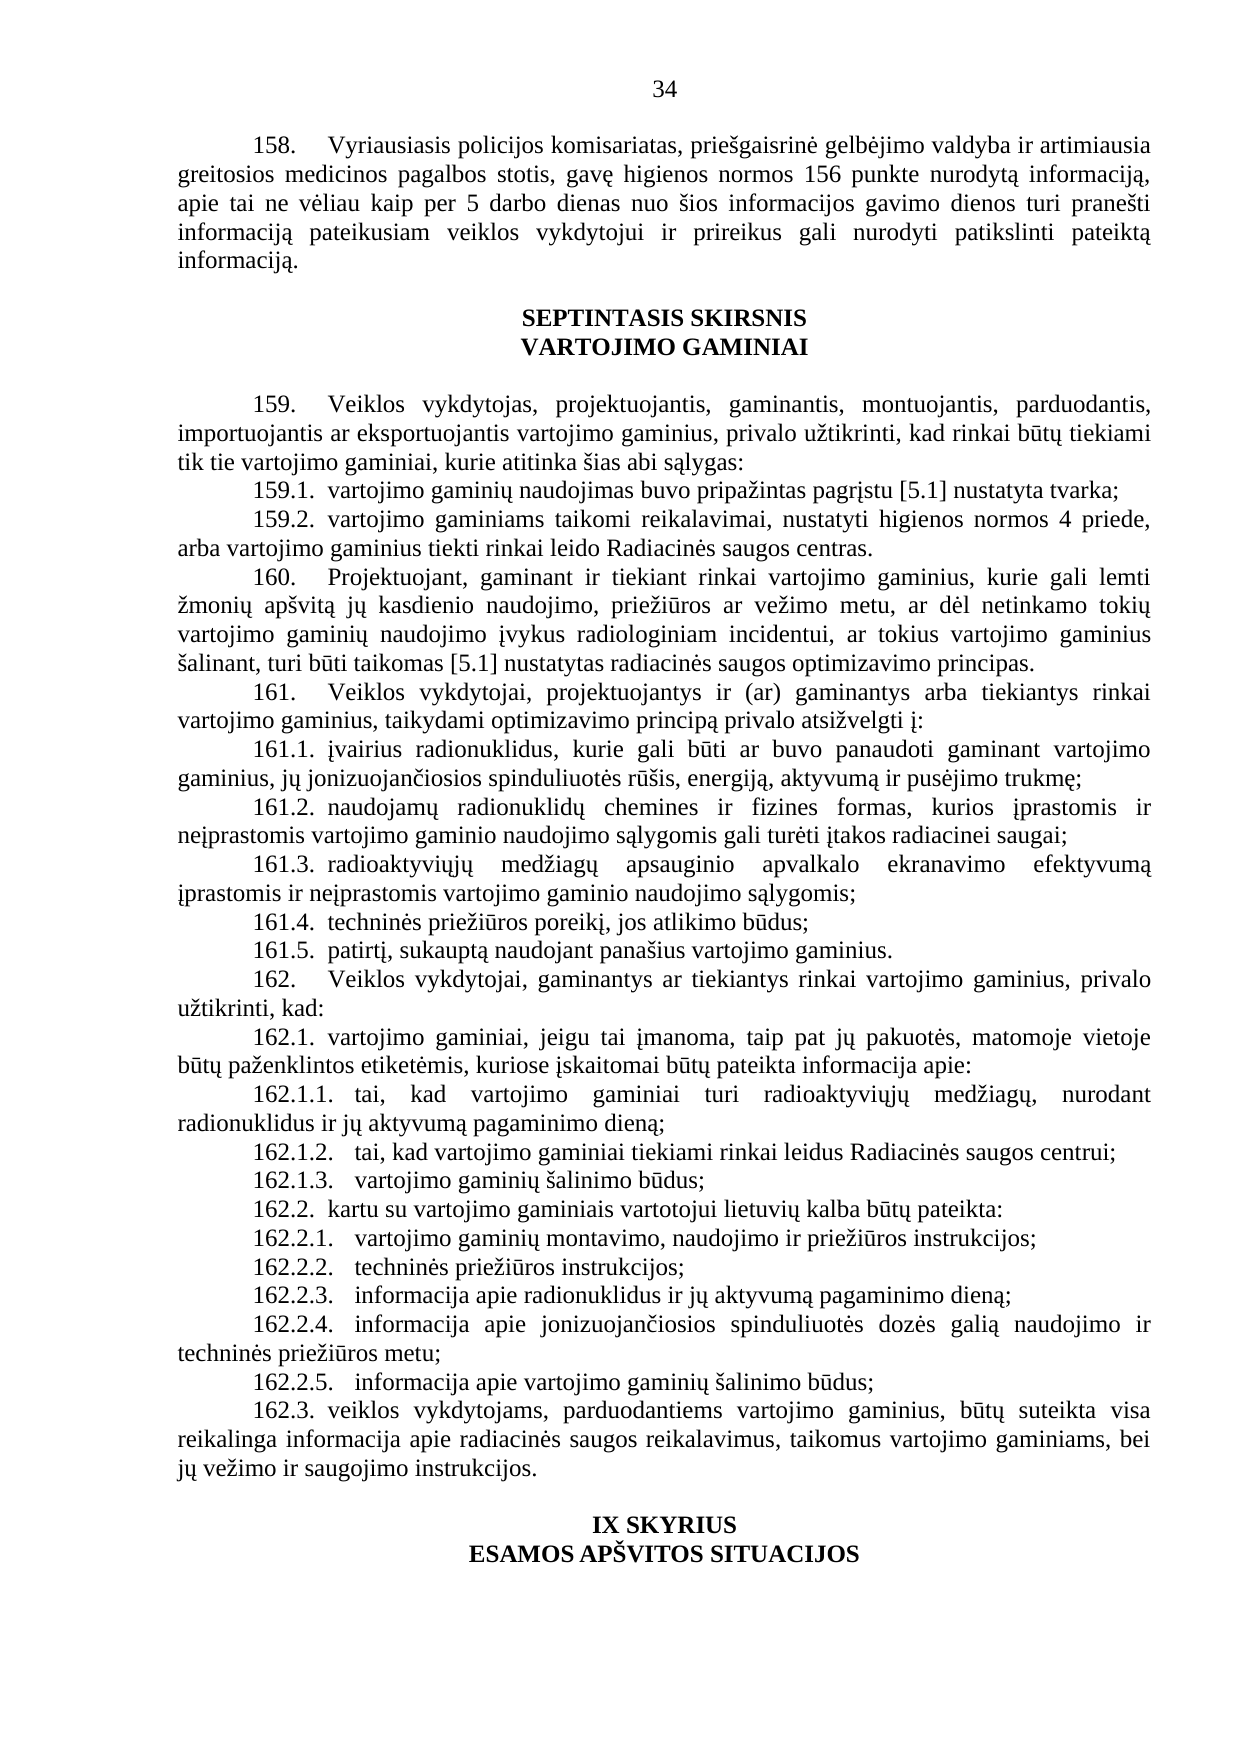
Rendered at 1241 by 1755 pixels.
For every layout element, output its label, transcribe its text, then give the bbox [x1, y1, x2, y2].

text 162.2.3. informacija apie radionuklidus ir jų aktyvumą pagaminimo dieną; [177, 1281, 1152, 1309]
text 162. Veiklos vykdytojai, gaminantys ar tiekiantys rinkai vartojimo gaminius, privalo užtikrinti, kad: [177, 964, 1152, 1022]
text 159.1. vartojimo gaminių naudojimas buvo pripažintas pagrįstu [5.1] nustatyta tvarka; [177, 476, 1152, 504]
text 162.1.3. vartojimo gaminių šalinimo būdus; [177, 1166, 1152, 1194]
text VARTOJIMO GAMINIAI [177, 332, 1152, 361]
text IX SKYRIUS [177, 1511, 1152, 1539]
text 159.2. vartojimo gaminiams taikomi reikalavimai, nustatyti higienos normos 4 priede, arba vartojimo gaminius tiekti rinkai leido Radiacinės saugos centras. [177, 504, 1152, 562]
text 162.2. kartu su vartojimo gaminiais vartotojui lietuvių kalba būtų pateikta: [177, 1194, 1152, 1223]
text ESAMOS APŠVITOS SITUACIJOS [177, 1539, 1152, 1568]
text 161.3. radioaktyviųjų medžiagų apsauginio apvalkalo ekranavimo efektyvumą įprastomis ir neįprastomis vartojimo gaminio naudojimo sąlygomis; [177, 849, 1152, 907]
text 162.2.5. informacija apie vartojimo gaminių šalinimo būdus; [177, 1367, 1152, 1396]
text 162.2.1. vartojimo gaminių montavimo, naudojimo ir priežiūros instrukcijos; [177, 1223, 1152, 1252]
text 162.1.1. tai, kad vartojimo gaminiai turi radioaktyviųjų medžiagų, nurodant radionuklidus ir jų aktyvumą pagaminimo dieną; [177, 1079, 1152, 1137]
text SEPTINTASIS SKIRSNIS [177, 303, 1152, 332]
text 161.2. naudojamų radionuklidų chemines ir fizines formas, kurios įprastomis ir neįprastomis vartojimo gaminio naudojimo sąlygomis gali turėti įtakos radiacinei saugai; [177, 792, 1152, 849]
text 162.3. veiklos vykdytojams, parduodantiems vartojimo gaminius, būtų suteikta visa reikalinga informacija apie radiacinės saugos reikalavimus, taikomus vartojimo gaminiams, bei jų vežimo ir saugojimo instrukcijos. [177, 1396, 1152, 1482]
text 161.4. techninės priežiūros poreikį, jos atlikimo būdus; [177, 907, 1152, 936]
text 158. Vyriausiasis policijos komisariatas, priešgaisrinė gelbėjimo valdyba ir artimiausia greitosios medicinos pagalbos stotis, gavę higienos normos 156 punkte nurodytą informaciją, apie tai ne vėliau kaip per 5 darbo dienas nuo šios informacijos gavimo dienos turi pranešti informaciją pateikusiam veiklos vykdytojui ir prireikus gali nurodyti patikslinti pateiktą informaciją. [177, 131, 1152, 274]
text 162.1.2. tai, kad vartojimo gaminiai tiekiami rinkai leidus Radiacinės saugos centrui; [177, 1137, 1152, 1166]
text 161.1. įvairius radionuklidus, kurie gali būti ar buvo panaudoti gaminant vartojimo gaminius, jų jonizuojančiosios spinduliuotės rūšis, energiją, aktyvumą ir pusėjimo trukmę; [177, 734, 1152, 792]
text 161. Veiklos vykdytojai, projektuojantys ir (ar) gaminantys arba tiekiantys rinkai vartojimo gaminius, taikydami optimizavimo principą privalo atsižvelgti į: [177, 677, 1152, 734]
text 159. Veiklos vykdytojas, projektuojantis, gaminantis, montuojantis, parduodantis, importuojantis ar eksportuojantis vartojimo gaminius, privalo užtikrinti, kad rinkai būtų tiekiami tik tie vartojimo gaminiai, kurie atitinka šias abi sąlygas: [177, 389, 1152, 476]
text 162.2.4. informacija apie jonizuojančiosios spinduliuotės dozės galią naudojimo ir techninės priežiūros metu; [177, 1309, 1152, 1367]
text 160. Projektuojant, gaminant ir tiekiant rinkai vartojimo gaminius, kurie gali lemti žmonių apšvitą jų kasdienio naudojimo, priežiūros ar vežimo metu, ar dėl netinkamo tokių vartojimo gaminių naudojimo įvykus radiologiniam incidentui, ar tokius vartojimo gaminius šalinant, turi būti taikomas [5.1] nustatytas radiacinės saugos optimizavimo principas. [177, 562, 1152, 677]
text 162.1. vartojimo gaminiai, jeigu tai įmanoma, taip pat jų pakuotės, matomoje vietoje būtų paženklintos etiketėmis, kuriose įskaitomai būtų pateikta informacija apie: [177, 1022, 1152, 1079]
text 161.5. patirtį, sukauptą naudojant panašius vartojimo gaminius. [177, 936, 1152, 964]
text 162.2.2. techninės priežiūros instrukcijos; [177, 1252, 1152, 1281]
